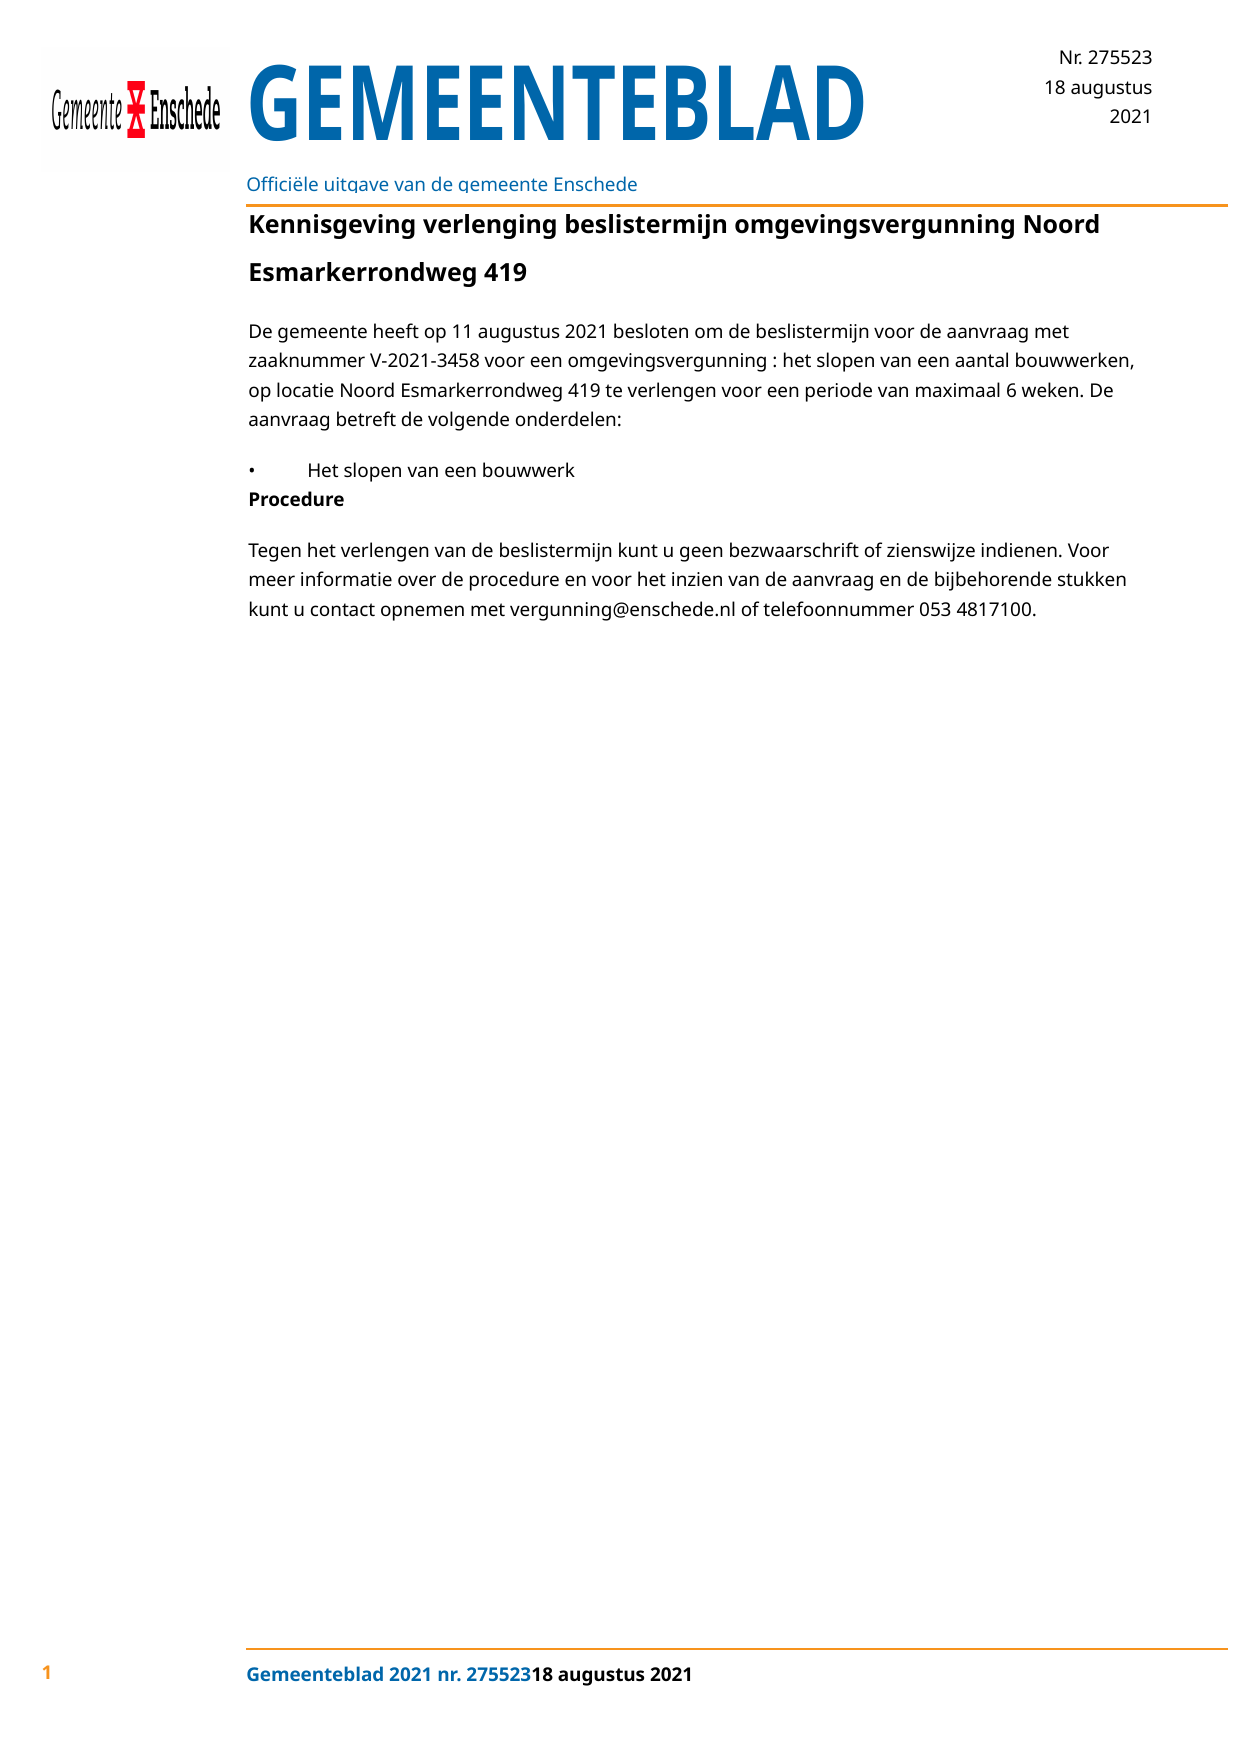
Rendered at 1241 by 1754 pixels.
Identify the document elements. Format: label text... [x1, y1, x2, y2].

picture [41, 47, 231, 172]
list Het slopen van een bouwwerk [248, 457, 1152, 483]
text Kennisgeving verlenging beslistermijn omgevingsvergunning Noord Esmarkerrondweg 419 [248, 207, 1152, 288]
text Tegen het verlengen van de beslistermijn kunt u geen bezwaarschrift of zienswijze indienen. Voor meer informatie over de procedure en voor het inzien van de aanvraag en de bijbehorende stukken kunt u contact opnemen met vergunning@enschede.nl of telefoonnummer 053 4817100. [248, 537, 1152, 622]
text Procedure [248, 487, 1152, 512]
text De gemeente heeft op 11 augustus 2021 besloten om de beslistermijn voor de aanvraag met zaaknummer V-2021-3458 voor een omgevingsvergunning : het slopen van een aantal bouwwerken, op locatie Noord Esmarkerrondweg 419 te verlengen voor een periode van maximaal 6 weken. De aanvraag betreft de volgende onderdelen: [248, 318, 1152, 432]
